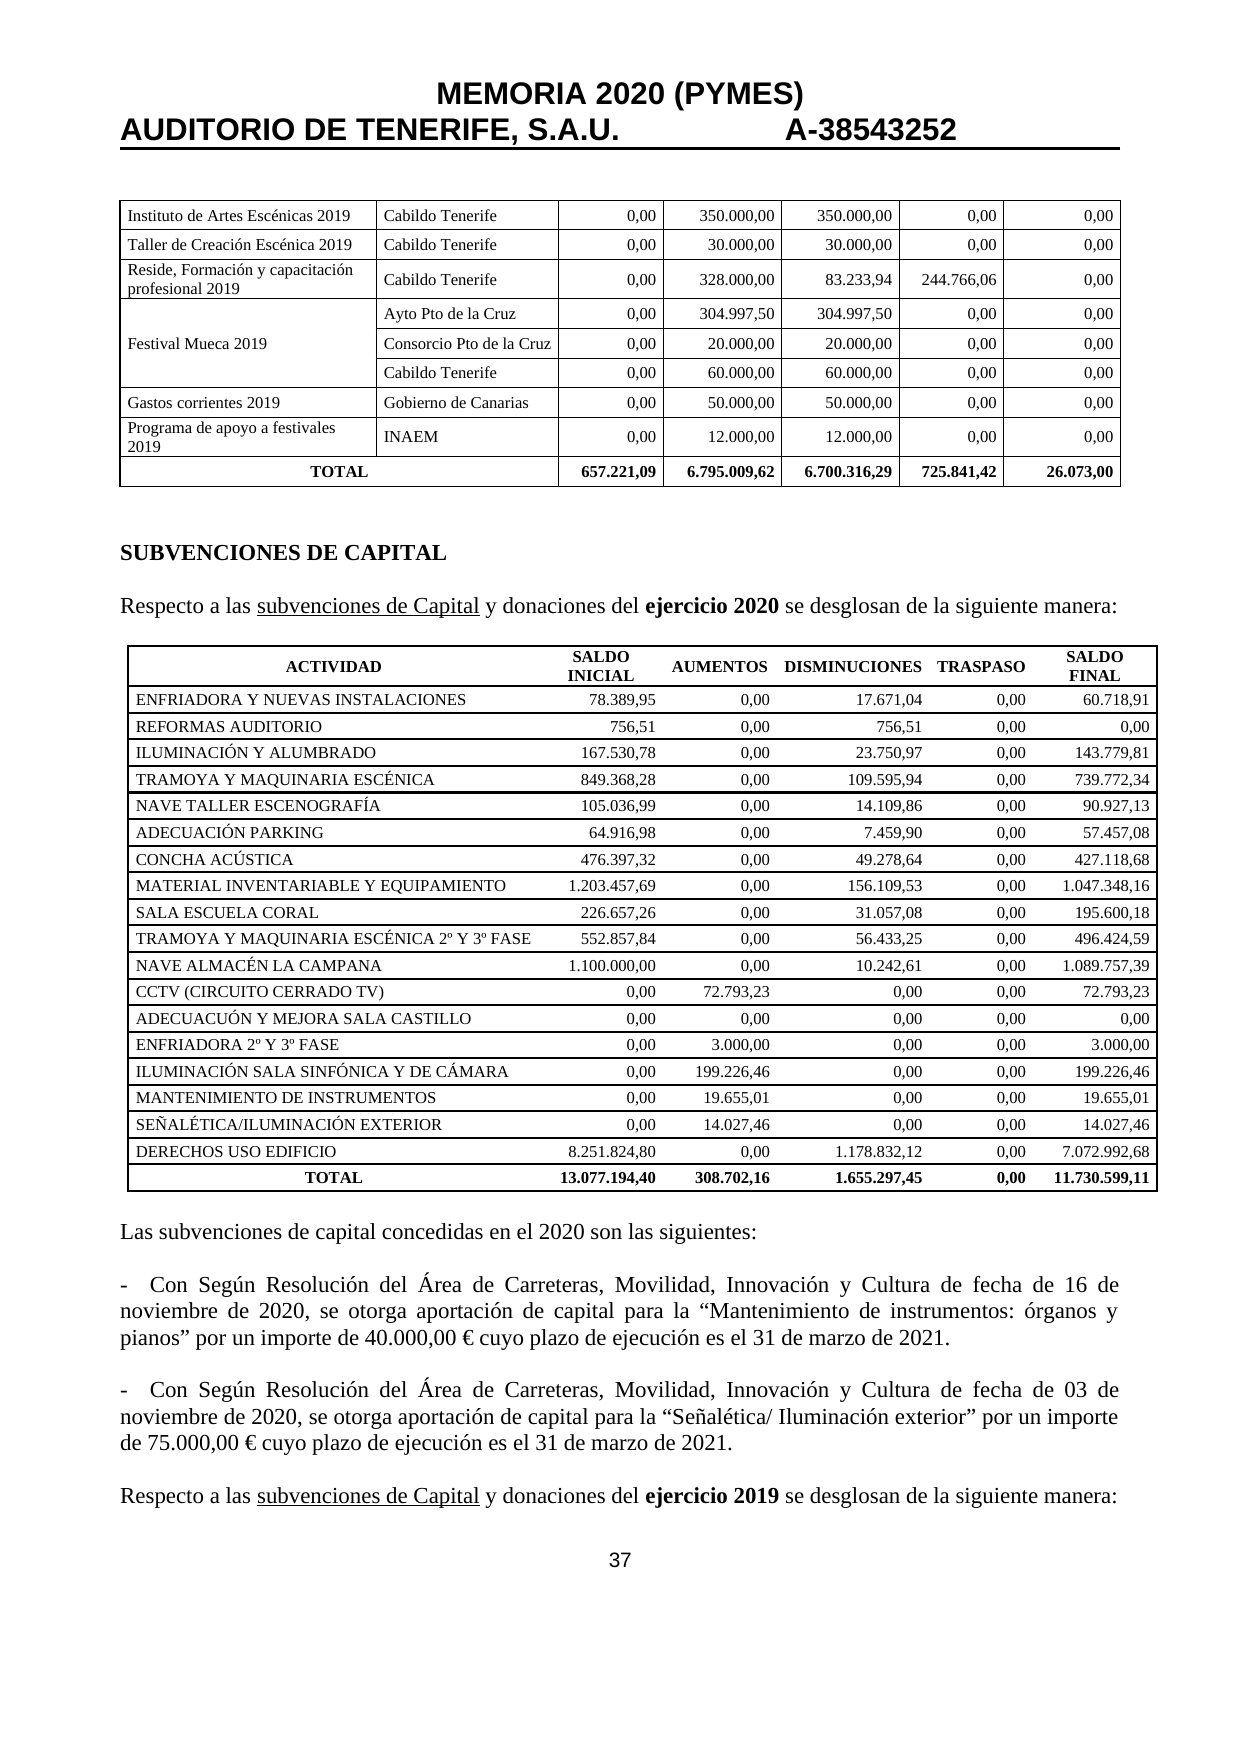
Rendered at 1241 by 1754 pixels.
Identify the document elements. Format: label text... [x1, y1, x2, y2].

table_cell 350.000,00 [664, 201, 781, 229]
table_cell Gobierno de Canarias [377, 388, 558, 417]
table_cell Programa de apoyo a festivales 2019 [121, 418, 376, 456]
table_cell 31.057,08 [777, 900, 929, 924]
table_cell TRAMOYA Y MAQUINARIA ESCÉNICA [129, 767, 539, 791]
table_cell 1.655.297,45 [777, 1165, 929, 1190]
table_cell 0,00 [930, 767, 1033, 791]
table_cell 26.073,00 [1004, 457, 1120, 486]
table_cell REFORMAS AUDITORIO [129, 714, 539, 738]
table_cell NAVE ALMACÉN LA CAMPANA [129, 953, 539, 977]
list Con Según Resolución del Área de Carreteras, Movilidad, Innovación y Cultura de fecha de 03 de noviembre de 2020, se otorga aportación de capital para la “Señalética/ Iluminación exterior” por un importe de 75.000,00 € cuyo plazo de ejecución es el 31 de marzo de 2021. [120, 1376, 1120, 1456]
table_cell 0,00 [777, 1059, 929, 1084]
table_cell 10.242,61 [777, 953, 929, 977]
table_cell 0,00 [539, 1033, 663, 1057]
table_cell 0,00 [930, 1139, 1033, 1163]
table_cell 756,51 [777, 714, 929, 738]
table_cell 199.226,46 [663, 1059, 777, 1084]
table_cell 0,00 [1004, 230, 1120, 259]
table_cell 0,00 [777, 1086, 929, 1110]
table_cell 0,00 [663, 953, 777, 977]
table_cell 756,51 [539, 714, 663, 738]
table_cell 72.793,23 [1033, 980, 1156, 1004]
table_cell 0,00 [559, 230, 663, 259]
table_cell 72.793,23 [663, 980, 777, 1004]
table_cell 60.000,00 [782, 359, 899, 387]
table_cell 12.000,00 [664, 418, 781, 456]
table_cell 0,00 [663, 1139, 777, 1163]
table_cell 0,00 [777, 1006, 929, 1031]
table_cell 19.655,01 [663, 1086, 777, 1110]
table_cell 0,00 [930, 687, 1033, 712]
table_cell 0,00 [663, 820, 777, 844]
table_cell 0,00 [539, 1006, 663, 1031]
table_cell TOTAL [121, 457, 558, 486]
table_cell Cabildo Tenerife [377, 201, 558, 229]
table_cell Reside, Formación y capacitación profesional 2019 [121, 260, 376, 298]
table_cell 496.424,59 [1033, 926, 1156, 951]
table_cell CCTV (CIRCUITO CERRADO TV) [129, 980, 539, 1004]
table_header AUMENTOS [663, 647, 777, 685]
table_cell 195.600,18 [1033, 900, 1156, 924]
table_cell 308.702,16 [663, 1165, 777, 1190]
table_cell 244.766,06 [900, 260, 1003, 298]
table_cell MANTENIMIENTO DE INSTRUMENTOS [129, 1086, 539, 1110]
text Respecto a las subvenciones de Capital y donaciones del ejercicio 2019 se desglosan de la siguiente manera: [120, 1482, 1120, 1508]
table_cell 0,00 [930, 1165, 1033, 1190]
table_cell 19.655,01 [1033, 1086, 1156, 1110]
table_cell 0,00 [1004, 359, 1120, 387]
table_cell Taller de Creación Escénica 2019 [121, 230, 376, 259]
table_cell 57.457,08 [1033, 820, 1156, 844]
table_cell 0,00 [1004, 329, 1120, 357]
table_cell 1.047.348,16 [1033, 873, 1156, 898]
table_cell 0,00 [930, 900, 1033, 924]
table_cell 199.226,46 [1033, 1059, 1156, 1084]
table_cell 0,00 [539, 1086, 663, 1110]
table_cell 0,00 [930, 980, 1033, 1004]
table_cell 17.671,04 [777, 687, 929, 712]
table_cell 0,00 [1033, 714, 1156, 738]
table_cell 0,00 [539, 1112, 663, 1137]
table_cell 476.397,32 [539, 847, 663, 871]
table_cell 83.233,94 [782, 260, 899, 298]
table_cell 0,00 [1004, 418, 1120, 456]
table_cell 0,00 [930, 1086, 1033, 1110]
table_cell 849.368,28 [539, 767, 663, 791]
table_cell Festival Mueca 2019 [121, 299, 376, 387]
table_cell 0,00 [930, 953, 1033, 977]
table_cell 0,00 [559, 329, 663, 357]
table_cell 0,00 [900, 418, 1003, 456]
table_cell 0,00 [559, 299, 663, 328]
table_cell CONCHA ACÚSTICA [129, 847, 539, 871]
table_cell 0,00 [663, 740, 777, 765]
text Las subvenciones de capital concedidas en el 2020 son las siguientes: [120, 1218, 1120, 1245]
text SUBVENCIONES DE CAPITAL [120, 539, 1120, 566]
table_cell 0,00 [663, 1006, 777, 1031]
table_cell TOTAL [129, 1165, 539, 1190]
table_cell 0,00 [777, 1033, 929, 1057]
table_cell 0,00 [1004, 260, 1120, 298]
table_cell 49.278,64 [777, 847, 929, 871]
table_cell 7.459,90 [777, 820, 929, 844]
table_cell 14.109,86 [777, 794, 929, 818]
table_cell 20.000,00 [664, 329, 781, 357]
table_cell 0,00 [1004, 201, 1120, 229]
table_cell 0,00 [900, 329, 1003, 357]
table_cell 3.000,00 [663, 1033, 777, 1057]
table_cell 156.109,53 [777, 873, 929, 898]
table_cell 0,00 [930, 820, 1033, 844]
table_cell 6.700.316,29 [782, 457, 899, 486]
table_cell 0,00 [900, 359, 1003, 387]
table_cell 0,00 [777, 980, 929, 1004]
table_cell 14.027,46 [663, 1112, 777, 1137]
table_cell 13.077.194,40 [539, 1165, 663, 1190]
table_cell 50.000,00 [782, 388, 899, 417]
table_cell DERECHOS USO EDIFICIO [129, 1139, 539, 1163]
table_cell 0,00 [930, 714, 1033, 738]
table_cell SALA ESCUELA CORAL [129, 900, 539, 924]
table_cell 6.795.009,62 [664, 457, 781, 486]
table_header TRASPASO [930, 647, 1033, 685]
table_cell 0,00 [930, 1112, 1033, 1137]
table_cell 3.000,00 [1033, 1033, 1156, 1057]
table_cell Ayto Pto de la Cruz [377, 299, 558, 328]
table_cell 60.718,91 [1033, 687, 1156, 712]
table_cell 427.118,68 [1033, 847, 1156, 871]
table_cell Cabildo Tenerife [377, 230, 558, 259]
table_cell ENFRIADORA 2º Y 3º FASE [129, 1033, 539, 1057]
table_cell 328.000,00 [664, 260, 781, 298]
table_cell 1.089.757,39 [1033, 953, 1156, 977]
table_cell 0,00 [663, 714, 777, 738]
table_cell 0,00 [663, 847, 777, 871]
table_cell 64.916,98 [539, 820, 663, 844]
table_cell 0,00 [559, 201, 663, 229]
table_cell 0,00 [930, 794, 1033, 818]
table_cell 12.000,00 [782, 418, 899, 456]
table_header SALDO FINAL [1033, 647, 1156, 685]
table_cell 7.072.992,68 [1033, 1139, 1156, 1163]
table_cell Consorcio Pto de la Cruz [377, 329, 558, 357]
table_cell 0,00 [559, 359, 663, 387]
table_cell 0,00 [559, 260, 663, 298]
table_cell 0,00 [930, 1059, 1033, 1084]
table_cell 350.000,00 [782, 201, 899, 229]
table_cell 0,00 [930, 1006, 1033, 1031]
table_header DISMINUCIONES [777, 647, 929, 685]
table_cell 30.000,00 [664, 230, 781, 259]
table_cell 0,00 [900, 388, 1003, 417]
table_cell 60.000,00 [664, 359, 781, 387]
table_cell INAEM [377, 418, 558, 456]
table_cell 0,00 [663, 926, 777, 951]
table_cell TRAMOYA Y MAQUINARIA ESCÉNICA 2º Y 3º FASE [129, 926, 539, 951]
table_cell 1.178.832,12 [777, 1139, 929, 1163]
table_cell 739.772,34 [1033, 767, 1156, 791]
table_cell 23.750,97 [777, 740, 929, 765]
table_cell 226.657,26 [539, 900, 663, 924]
table_cell 0,00 [930, 873, 1033, 898]
table_cell 167.530,78 [539, 740, 663, 765]
table_cell 0,00 [663, 900, 777, 924]
table_cell 0,00 [900, 201, 1003, 229]
table_cell 56.433,25 [777, 926, 929, 951]
table_cell ILUMINACIÓN Y ALUMBRADO [129, 740, 539, 765]
table_cell 657.221,09 [559, 457, 663, 486]
table_cell 14.027,46 [1033, 1112, 1156, 1137]
table_cell ENFRIADORA Y NUEVAS INSTALACIONES [129, 687, 539, 712]
table_header ACTIVIDAD [129, 647, 539, 685]
table_cell NAVE TALLER ESCENOGRAFÍA [129, 794, 539, 818]
table_cell 105.036,99 [539, 794, 663, 818]
table_cell 8.251.824,80 [539, 1139, 663, 1163]
table_cell 1.100.000,00 [539, 953, 663, 977]
table_cell 0,00 [930, 926, 1033, 951]
table_cell ADECUACIÓN PARKING [129, 820, 539, 844]
table_cell 725.841,42 [900, 457, 1003, 486]
table_cell 0,00 [777, 1112, 929, 1137]
text Respecto a las subvenciones de Capital y donaciones del ejercicio 2020 se desglosan de la siguiente manera: [120, 592, 1120, 618]
table_cell 0,00 [663, 687, 777, 712]
table_cell 0,00 [1004, 299, 1120, 328]
table_cell 552.857,84 [539, 926, 663, 951]
table_cell Gastos corrientes 2019 [121, 388, 376, 417]
table_cell Cabildo Tenerife [377, 260, 558, 298]
table_cell 0,00 [663, 873, 777, 898]
table_cell ILUMINACIÓN SALA SINFÓNICA Y DE CÁMARA [129, 1059, 539, 1084]
table_cell 90.927,13 [1033, 794, 1156, 818]
table_cell 0,00 [663, 794, 777, 818]
table_cell 304.997,50 [664, 299, 781, 328]
table_cell 0,00 [559, 388, 663, 417]
table_cell 0,00 [930, 740, 1033, 765]
table_cell 0,00 [663, 767, 777, 791]
table_cell 30.000,00 [782, 230, 899, 259]
table_cell SEÑALÉTICA/ILUMINACIÓN EXTERIOR [129, 1112, 539, 1137]
table_cell 304.997,50 [782, 299, 899, 328]
table_cell ADECUACUÓN Y MEJORA SALA CASTILLO [129, 1006, 539, 1031]
table_cell 0,00 [559, 418, 663, 456]
table_cell 1.203.457,69 [539, 873, 663, 898]
table_cell 0,00 [930, 1033, 1033, 1057]
table_cell 11.730.599,11 [1033, 1165, 1156, 1190]
table_cell 0,00 [930, 847, 1033, 871]
table_cell 143.779,81 [1033, 740, 1156, 765]
table_cell Instituto de Artes Escénicas 2019 [121, 201, 376, 229]
table_cell 0,00 [539, 980, 663, 1004]
table_cell 0,00 [900, 230, 1003, 259]
table_cell 20.000,00 [782, 329, 899, 357]
table_cell Cabildo Tenerife [377, 359, 558, 387]
table_cell 78.389,95 [539, 687, 663, 712]
table_cell 0,00 [1033, 1006, 1156, 1031]
table_cell 0,00 [1004, 388, 1120, 417]
table_cell 109.595,94 [777, 767, 929, 791]
table_header SALDO INICIAL [539, 647, 663, 685]
table_cell 50.000,00 [664, 388, 781, 417]
table_cell 0,00 [539, 1059, 663, 1084]
table_cell MATERIAL INVENTARIABLE Y EQUIPAMIENTO [129, 873, 539, 898]
table_cell 0,00 [900, 299, 1003, 328]
list Con Según Resolución del Área de Carreteras, Movilidad, Innovación y Cultura de fecha de 16 de noviembre de 2020, se otorga aportación de capital para la “Mantenimiento de instrumentos: órganos y pianos” por un importe de 40.000,00 € cuyo plazo de ejecución es el 31 de marzo de 2021. [120, 1271, 1120, 1350]
